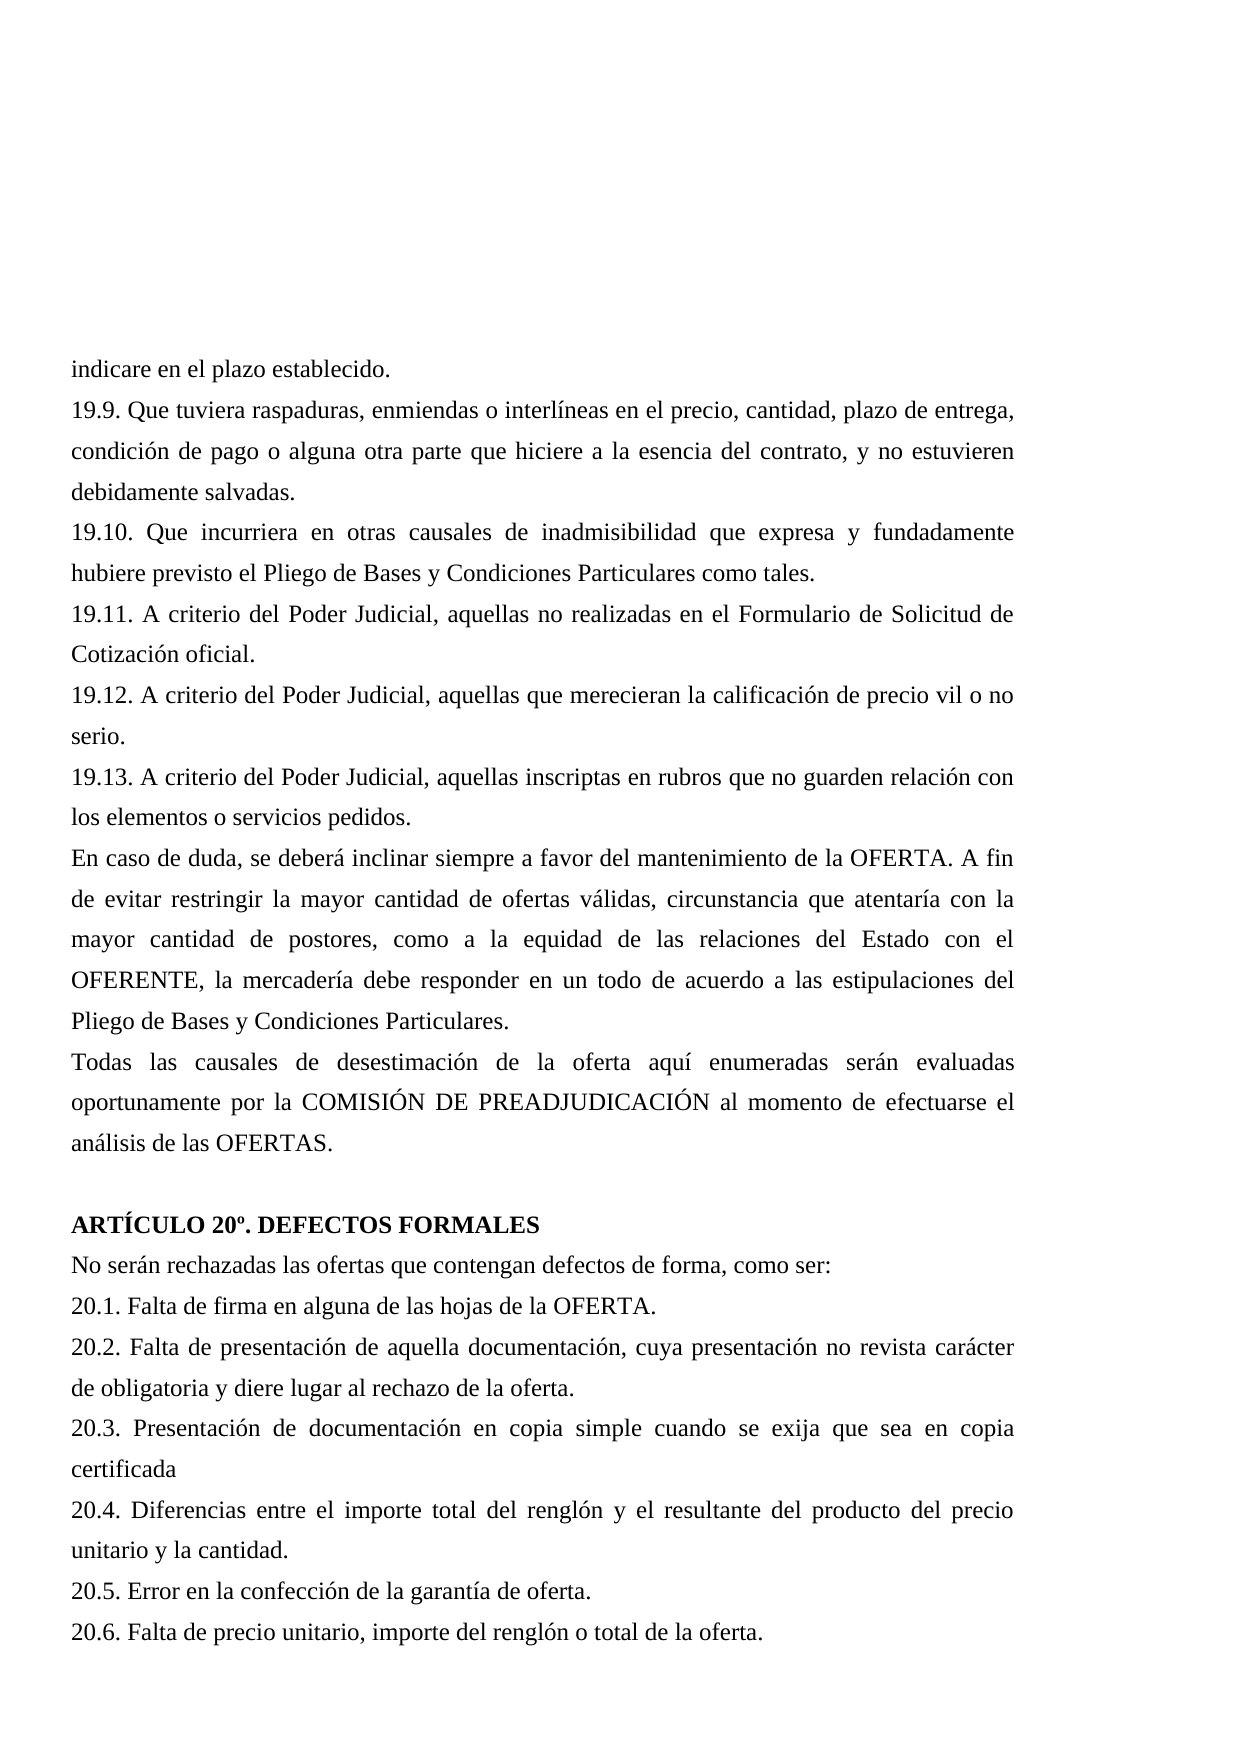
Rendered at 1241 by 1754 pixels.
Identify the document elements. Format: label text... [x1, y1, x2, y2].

list indicare en el plazo establecido. [71, 354, 1016, 383]
list 19.11. A criterio del Poder Judicial, aquellas no realizadas en el Formulario de Solicitud de Cotización oficial. [71, 599, 1016, 668]
list 20.2. Falta de presentación de aquella documentación, cuya presentación no revista carácter de obligatoria y diere lugar al rechazo de la oferta. [71, 1332, 1016, 1401]
list 20.4. Diferencias entre el importe total del renglón y el resultante del producto del precio unitario y la cantidad. [71, 1495, 1016, 1564]
list 19.10. Que incurriera en otras causales de inadmisibilidad que expresa y fundadamente hubiere previsto el Pliego de Bases y Condiciones Particulares como tales. [71, 517, 1016, 587]
list 19.12. A criterio del Poder Judicial, aquellas que merecieran la calificación de precio vil o no serio. [71, 680, 1016, 750]
list 20.3. Presentación de documentación en copia simple cuando se exija que sea en copia certificada [71, 1413, 1016, 1483]
list 19.13. A criterio del Poder Judicial, aquellas inscriptas en rubros que no guarden relación con los elementos o servicios pedidos. [71, 762, 1016, 831]
list 19.9. Que tuviera raspaduras, enmiendas o interlíneas en el precio, cantidad, plazo de entrega, condición de pago o alguna otra parte que hiciere a la esencia del contrato, y no estuvieren debidamente salvadas. [71, 395, 1016, 505]
list 20.5. Error en la confección de la garantía de oferta. [71, 1576, 1016, 1605]
list En caso de duda, se deberá inclinar siempre a favor del mantenimiento de la OFERTA. A fin de evitar restringir la mayor cantidad de ofertas válidas, circunstancia que atentaría con la mayor cantidad de postores, como a la equidad de las relaciones del Estado con el OFERENTE, la mercadería debe responder en un todo de acuerdo a las estipulaciones del Pliego de Bases y Condiciones Particulares. [71, 843, 1016, 1035]
list No serán rechazadas las ofertas que contengan defectos de forma, como ser: [71, 1250, 1016, 1279]
list ARTÍCULO 20º. DEFECTOS FORMALES [71, 1210, 1016, 1238]
list 20.1. Falta de firma en alguna de las hojas de la OFERTA. [71, 1291, 1016, 1320]
list 20.6. Falta de precio unitario, importe del renglón o total de la oferta. [71, 1617, 1016, 1646]
list Todas las causales de desestimación de la oferta aquí enumeradas serán evaluadas oportunamente por la COMISIÓN DE PREADJUDICACIÓN al momento de efectuarse el análisis de las OFERTAS. [71, 1047, 1016, 1157]
